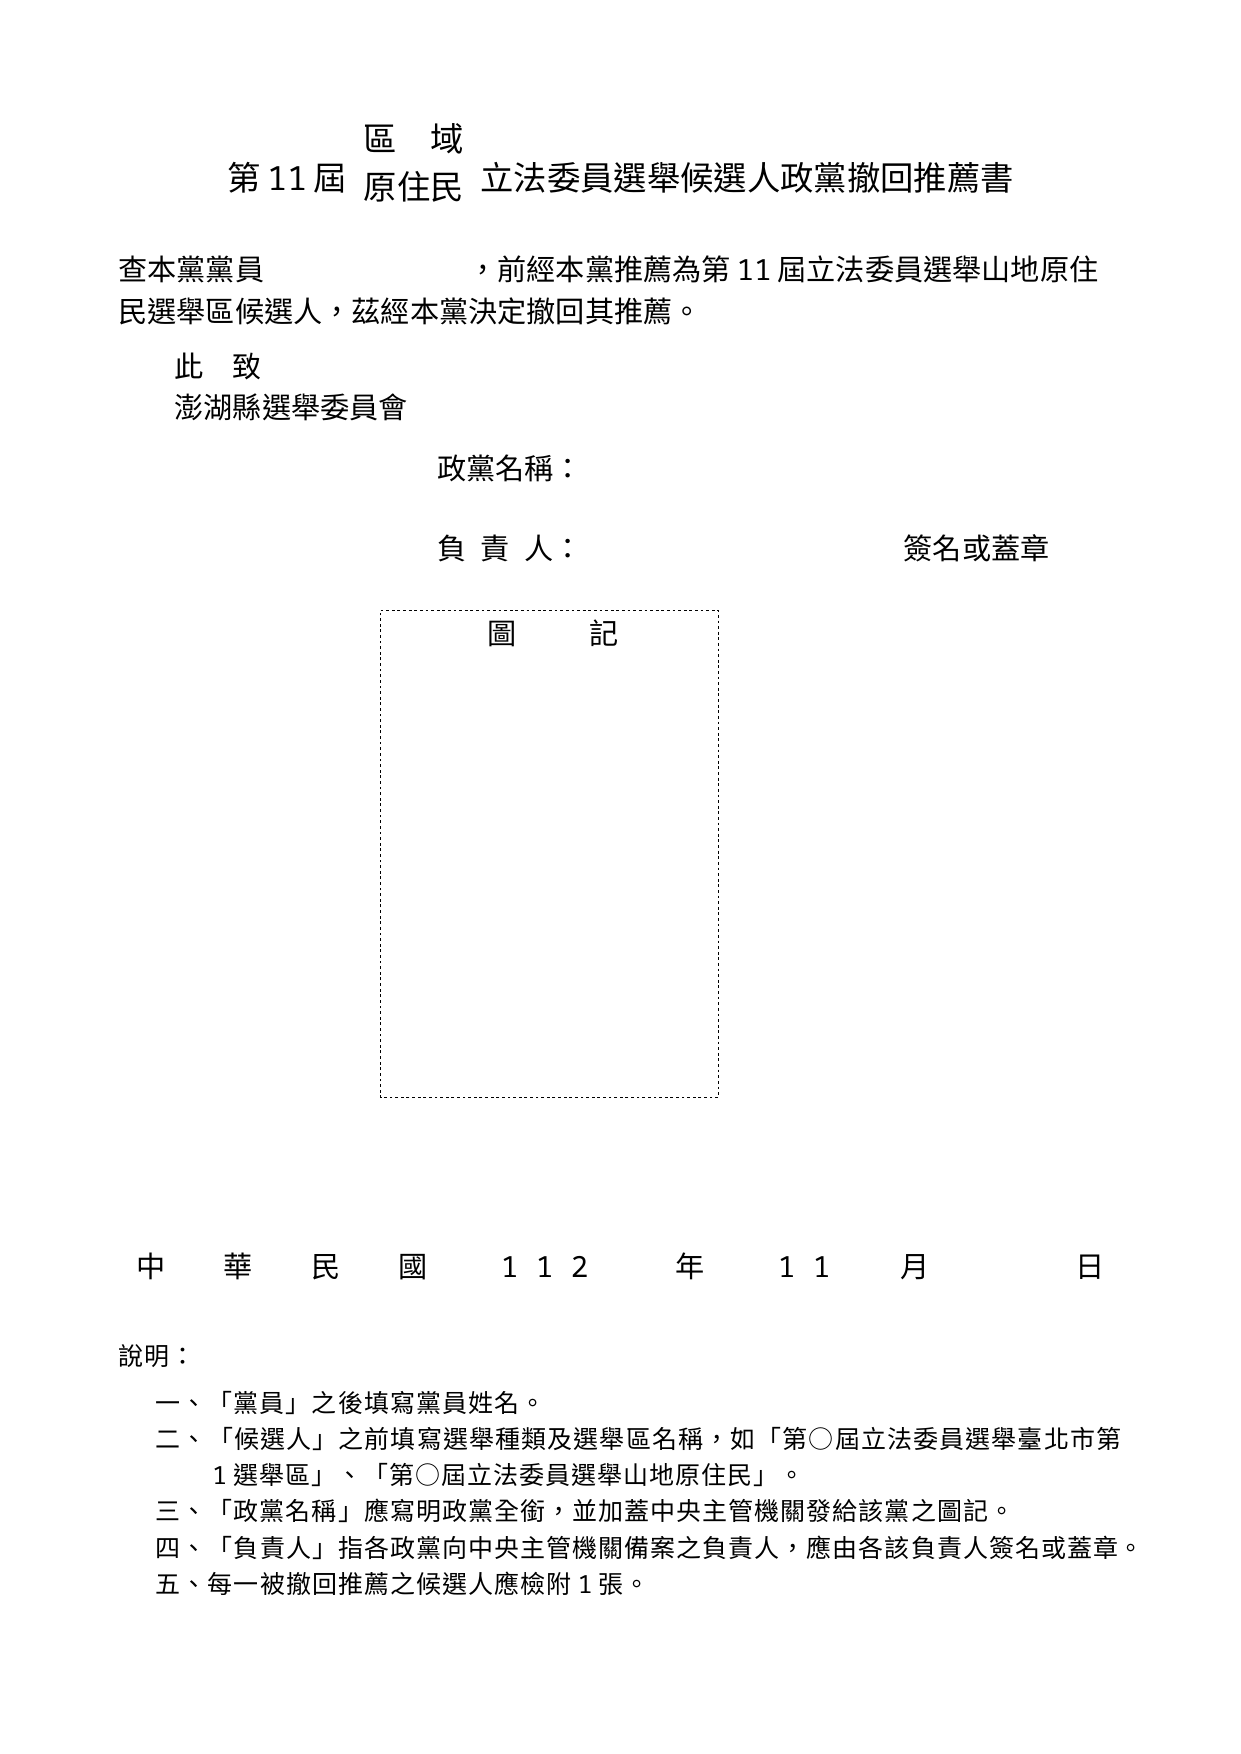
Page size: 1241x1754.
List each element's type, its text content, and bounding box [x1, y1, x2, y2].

text 查本黨黨員 ，前經本黨推薦為第11屆立法委員選舉山地原住民選舉區候選人，茲經本黨決定撤回其推薦。 [118, 247, 1122, 331]
text 此 致 [174, 344, 1122, 386]
text 四、「負責人」指各政黨向中央主管機關備案之負責人，應由各該負責人簽名或蓋章。 [156, 1528, 1122, 1564]
text 負 責 人： 簽名或蓋章 [437, 526, 1122, 568]
text 第11屆 區 域原住民 立法委員選舉候選人政黨撤回推薦書 [118, 113, 1122, 209]
text 說明： [118, 1336, 1122, 1373]
text 三、「政黨名稱」應寫明政黨全銜，並加蓋中央主管機關發給該黨之圖記。 [156, 1492, 1122, 1528]
text 二、「候選人」之前填寫選舉種類及選舉區名稱，如「第○屆立法委員選舉臺北市第1選舉區」、「第○屆立法委員選舉山地原住民」。 [156, 1419, 1122, 1492]
text 一、「黨員」之後填寫黨員姓名。 [156, 1383, 1122, 1419]
text 中 華 民 國 1 1 2 年 1 1 月 日 [118, 1244, 1122, 1286]
text 五、每一被撤回推薦之候選人應檢附1張。 [156, 1564, 1122, 1601]
text 圖 記 [487, 624, 1122, 649]
text 澎湖縣選舉委員會 [174, 386, 1122, 427]
text 政黨名稱： [437, 446, 1122, 488]
